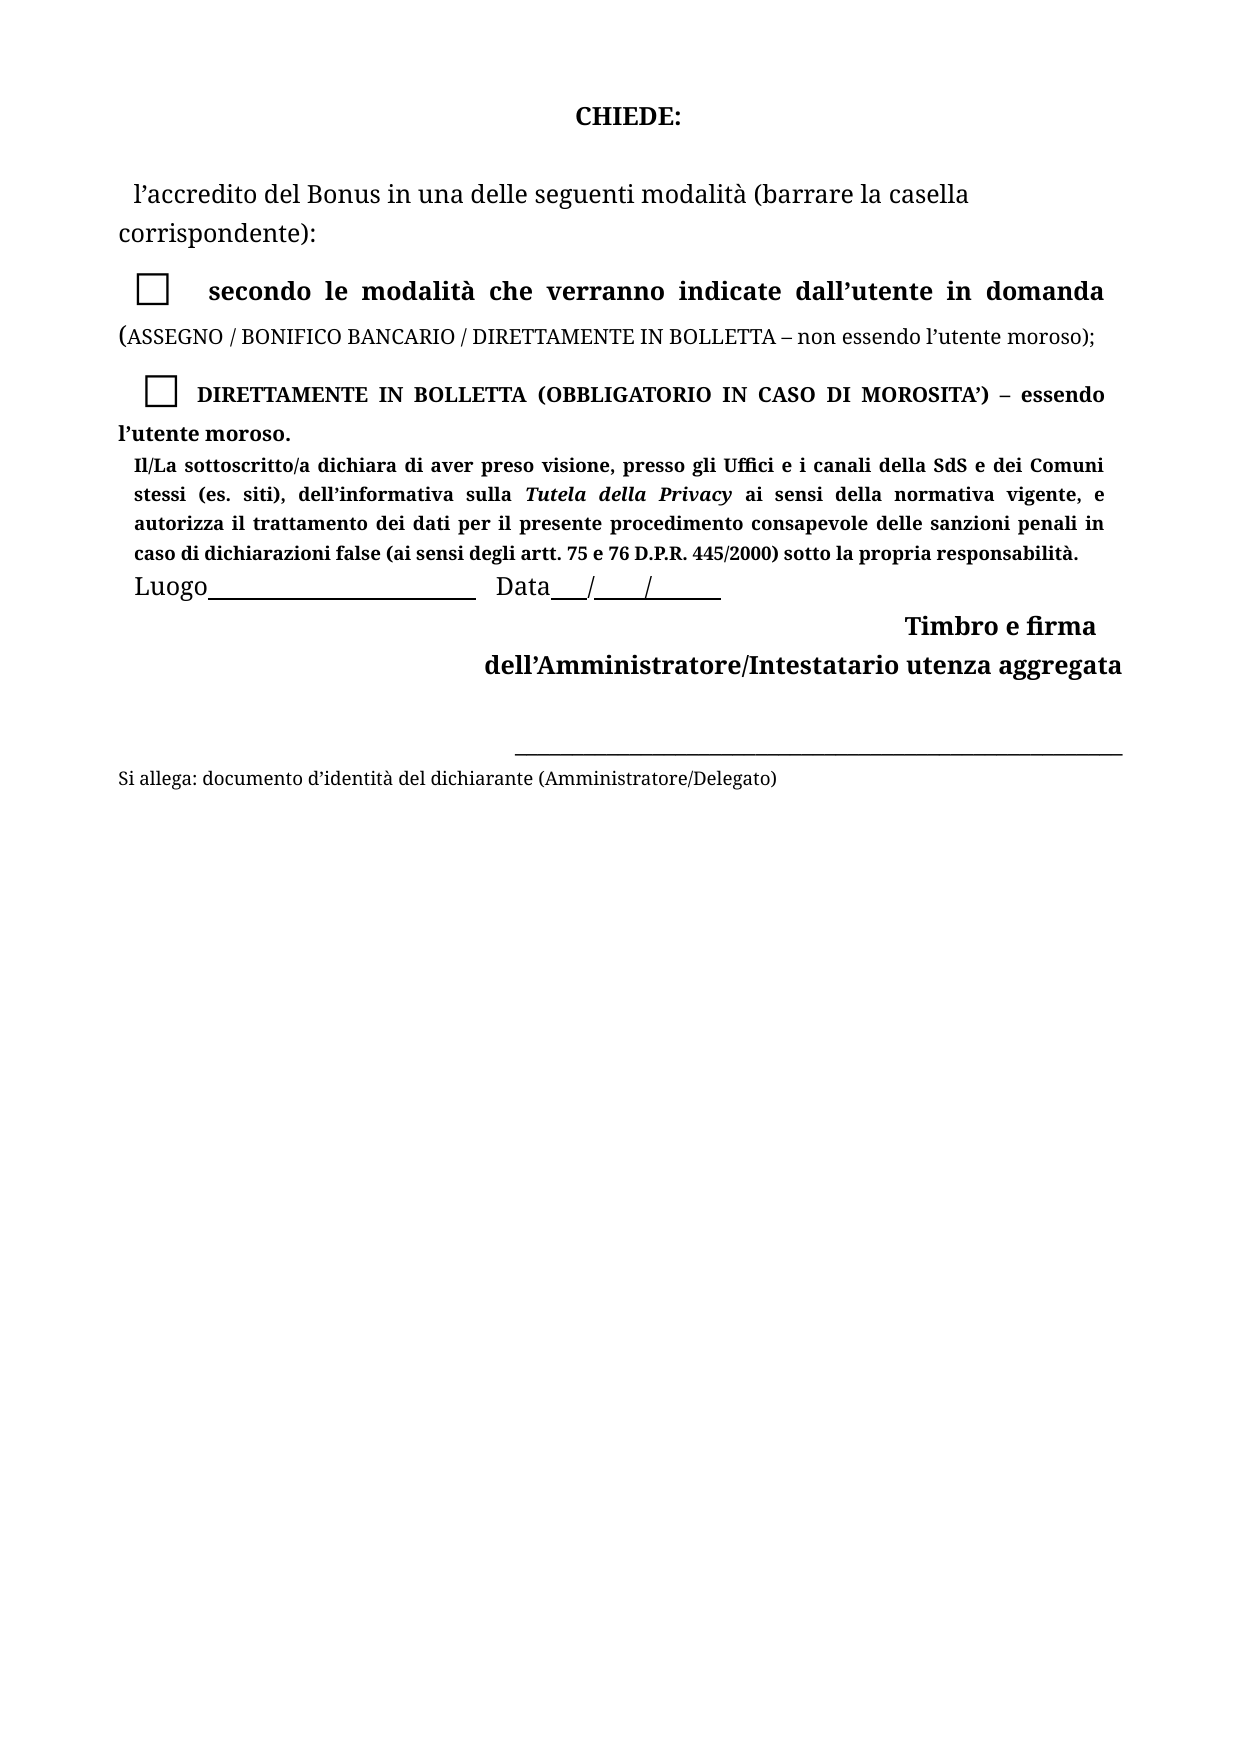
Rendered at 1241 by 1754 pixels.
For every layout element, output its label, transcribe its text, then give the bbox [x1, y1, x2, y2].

text l’accredito del Bonus in una delle seguenti modalità (barrare la casella corrispondente): [118, 177, 1123, 250]
text Il/La sottoscritto/a dichiara di aver preso visione, presso gli Uffici e i canali della SdS e dei Comuni stessi (es. siti), dell’informativa sulla Tutela della Privacy ai sensi della normativa vigente, e autorizza il trattamento dei dati per il presente procedimento consapevole delle sanzioni penali in caso di dichiarazioni false (ai sensi degli artt. 75 e 76 D.P.R. 445/2000) sotto la propria responsabilità. [134, 452, 1106, 565]
text □ DIRETTAMENTE IN BOLLETTA (OBBLIGATORIO IN CASO DI MOROSITA’) – essendo l’utente moroso. [118, 358, 1106, 448]
text Luogo Data / / [134, 569, 1123, 603]
text _____________________________________________________ [193, 726, 1123, 760]
text □ secondo le modalità che verranno indicate dall’utente in domanda (ASSEGNO / BONIFICO BANCARIO / DIRETTAMENTE IN BOLLETTA – non essendo l’utente moroso); [118, 256, 1106, 352]
text dell’Amministratore/Intestatario utenza aggregata [193, 647, 1123, 681]
text Timbro e firma [193, 608, 1123, 642]
text Si allega: documento d’identità del dichiarante (Amministratore/Delegato) [118, 765, 1123, 790]
text CHIEDE: [118, 98, 1123, 132]
